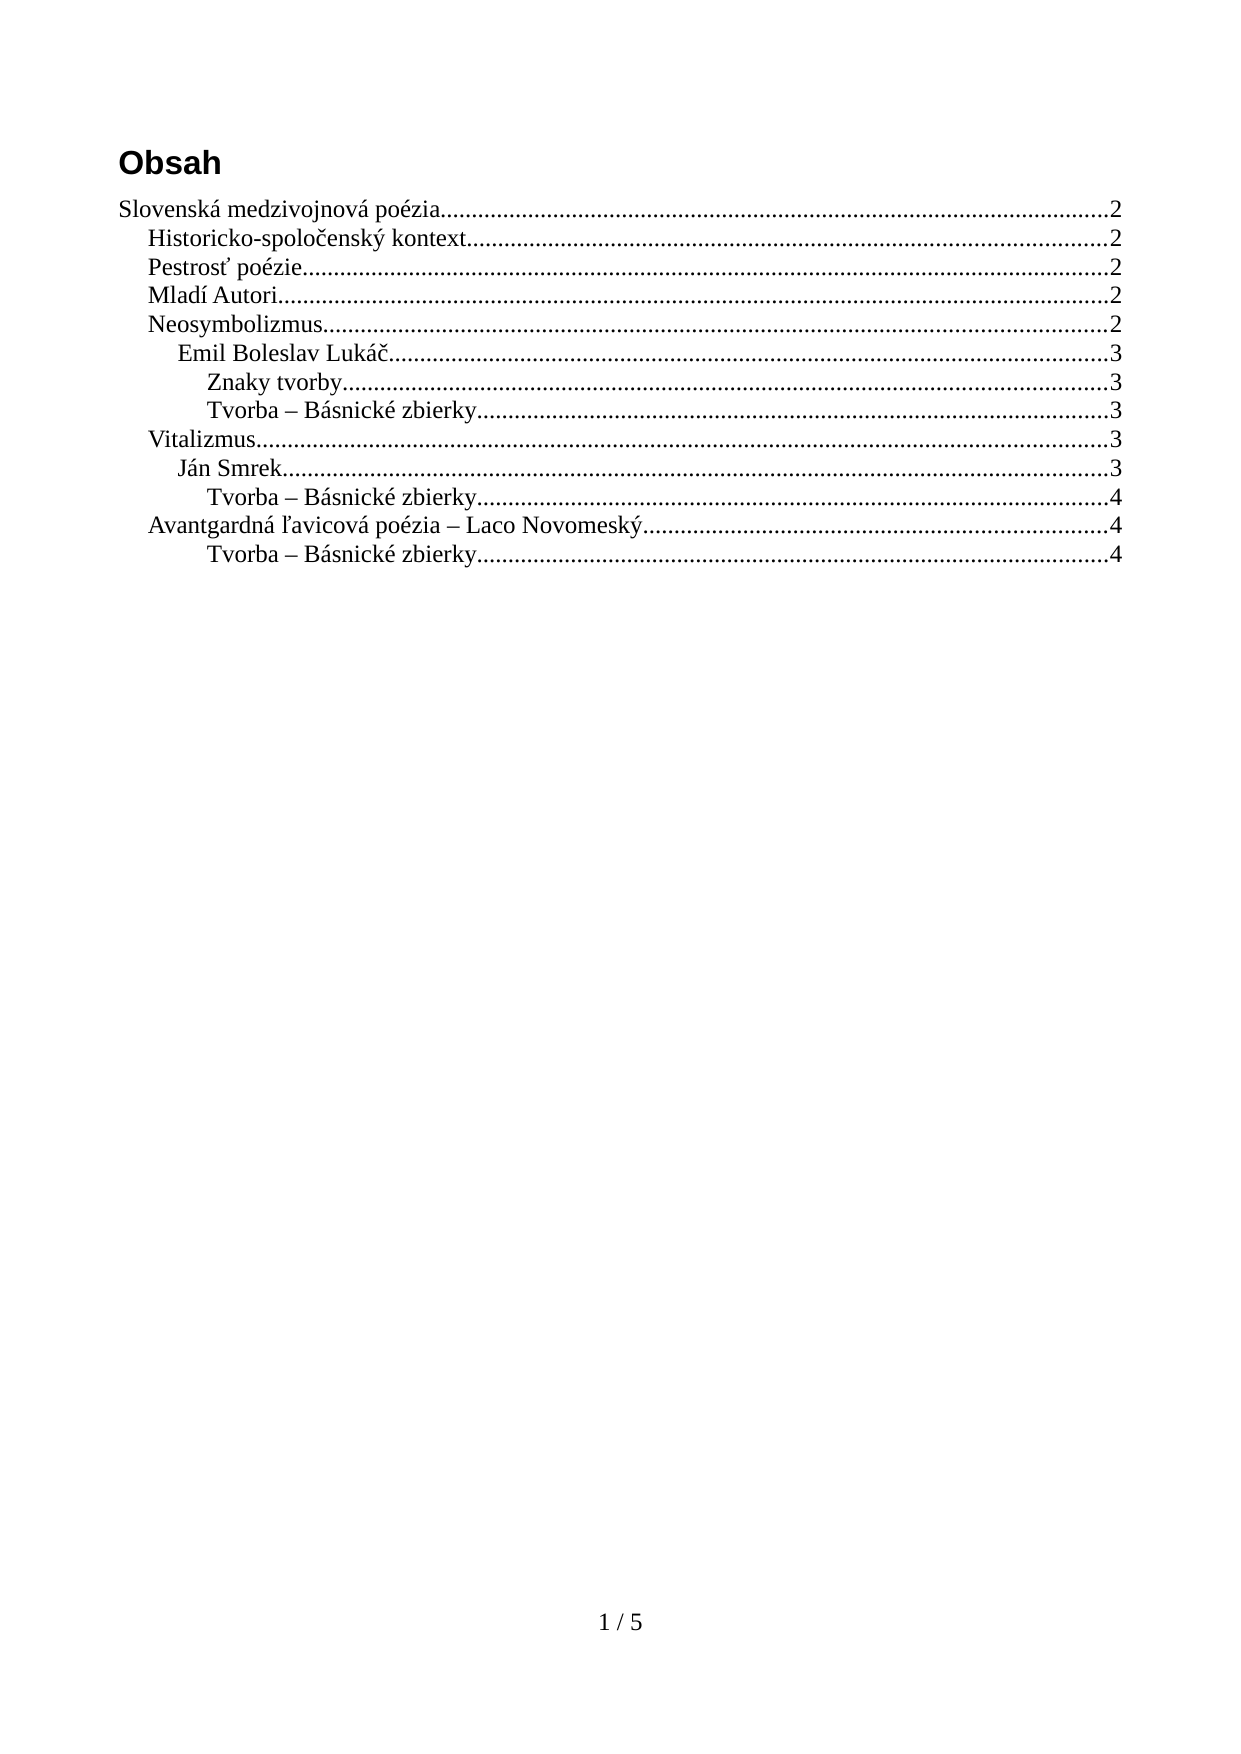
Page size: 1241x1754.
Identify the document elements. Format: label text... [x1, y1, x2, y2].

text Tvorba – Básnické zbierky 4 [207, 539, 1122, 568]
text Vitalizmus 3 [148, 424, 1122, 453]
text Tvorba – Básnické zbierky 3 [207, 395, 1122, 424]
text Pestrosť poézie 2 [148, 252, 1122, 280]
text Slovenská medzivojnová poézia 2 [118, 194, 1122, 223]
text Historicko-spoločenský kontext 2 [148, 223, 1122, 252]
text Ján Smrek 3 [177, 453, 1122, 482]
text Tvorba – Básnické zbierky 4 [207, 482, 1122, 510]
text Mladí Autori 2 [148, 280, 1122, 309]
text Neosymbolizmus 2 [148, 309, 1122, 338]
text Emil Boleslav Lukáč 3 [177, 338, 1122, 367]
text Avantgardná ľavicová poézia – Laco Novomeský 4 [148, 510, 1122, 539]
subtitle Obsah [118, 143, 1122, 182]
text Znaky tvorby 3 [207, 367, 1122, 395]
